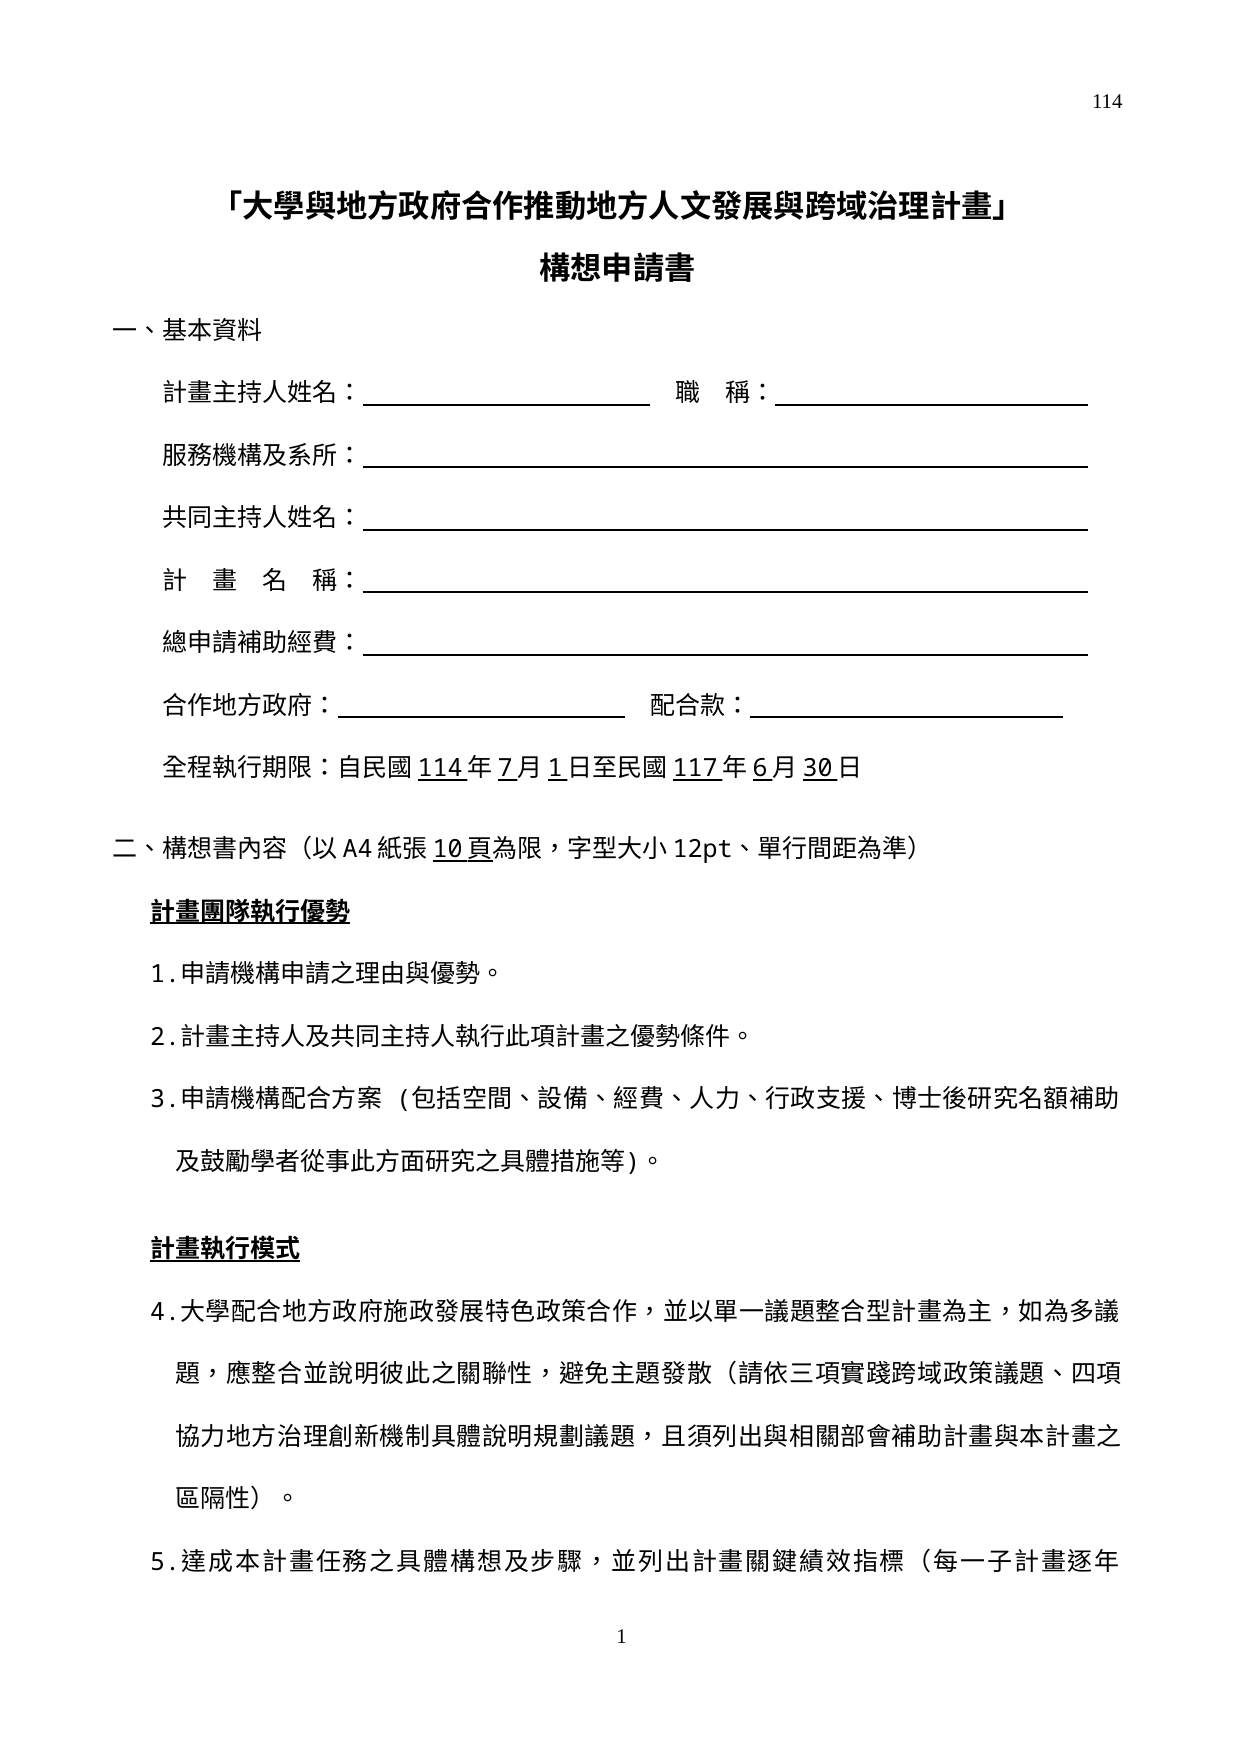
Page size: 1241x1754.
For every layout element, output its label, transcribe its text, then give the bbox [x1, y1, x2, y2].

text 共同主持人姓名： [162, 474, 1122, 537]
text 計畫團隊執行優勢 [150, 868, 1122, 930]
text 服務機構及系所： [162, 412, 1122, 474]
text 5.達成本計畫任務之具體構想及步驟，並列出計畫關鍵績效指標（每一子計畫逐年 [150, 1518, 1122, 1580]
list 構想書內容（以A4紙張10頁為限，字型大小12pt、單行間距為準） [112, 805, 1122, 868]
text 計畫執行模式 [150, 1205, 1122, 1268]
text 合作地方政府： 配合款： [162, 662, 1122, 724]
text 總申請補助經費： [162, 599, 1122, 662]
text 構想申請書 [112, 224, 1122, 287]
text 計畫主持人姓名： 職 稱： [162, 349, 1122, 412]
text 全程執行期限：自民國114年7月1日至民國117年6月30日 [162, 724, 1122, 787]
text 3.申請機構配合方案 (包括空間、設備、經費、人力、行政支援、博士後研究名額補助及鼓勵學者從事此方面研究之具體措施等)。 [150, 1055, 1122, 1180]
text 1.申請機構申請之理由與優勢。 [150, 930, 1122, 993]
text 2.計畫主持人及共同主持人執行此項計畫之優勢條件。 [150, 993, 1122, 1055]
text 4.大學配合地方政府施政發展特色政策合作，並以單一議題整合型計畫為主，如為多議題，應整合並說明彼此之關聯性，避免主題發散（請依三項實踐跨域政策議題、四項協力地方治理創新機制具體說明規劃議題，且須列出與相關部會補助計畫與本計畫之區隔性）。 [150, 1268, 1122, 1518]
text 計 畫 名 稱： [162, 537, 1122, 599]
list 基本資料 [112, 287, 1122, 349]
text 「大學與地方政府合作推動地方人文發展與跨域治理計畫」 [112, 162, 1122, 224]
